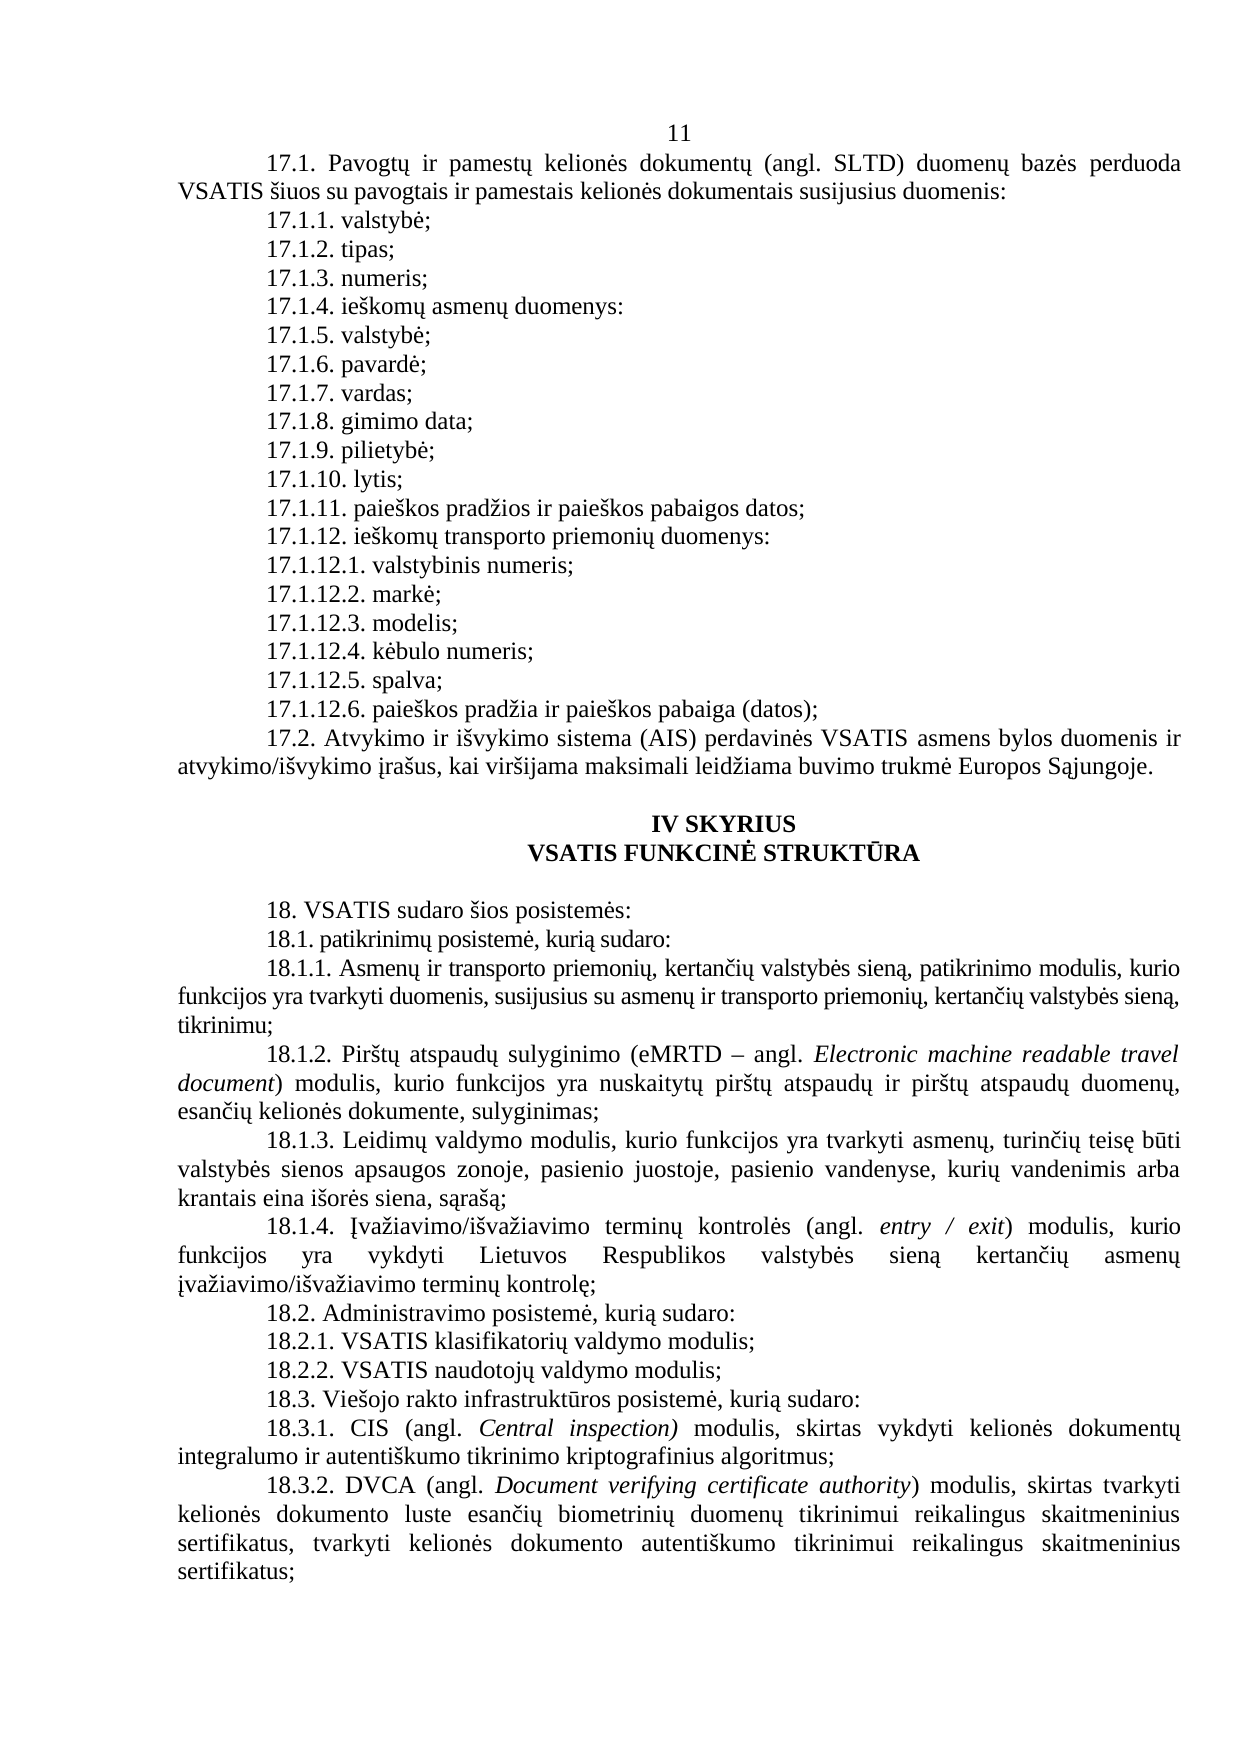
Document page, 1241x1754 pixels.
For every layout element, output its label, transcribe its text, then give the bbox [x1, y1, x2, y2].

text 17.1. Pavogtų ir pamestų kelionės dokumentų (angl. SLTD) duomenų bazės perduoda VSATIS šiuos su pavogtais ir pamestais kelionės dokumentais susijusius duomenis: [177, 148, 1181, 205]
text 17.1.12.2. markė; [177, 579, 1181, 608]
text 18.3.1. CIS (angl. Central inspection) modulis, skirtas vykdyti kelionės dokumentų integralumo ir autentiškumo tikrinimo kriptografinius algoritmus; [177, 1413, 1181, 1470]
text 17.1.12. ieškomų transporto priemonių duomenys: [177, 521, 1181, 550]
text 17.1.12.5. spalva; [177, 665, 1181, 694]
text 18.1. patikrinimų posistemė, kurią sudaro: [177, 924, 1181, 953]
text 17.1.1. valstybė; [177, 205, 1181, 234]
text 18.1.4. Įvažiavimo/išvažiavimo terminų kontrolės (angl. entry / exit) modulis, kurio funkcijos yra vykdyti Lietuvos Respublikos valstybės sieną kertančių asmenų įvažiavimo/išvažiavimo terminų kontrolę; [177, 1211, 1181, 1298]
text 17.1.11. paieškos pradžios ir paieškos pabaigos datos; [177, 493, 1181, 521]
text 17.1.2. tipas; [177, 234, 1181, 263]
text 18.2. Administravimo posistemė, kurią sudaro: [177, 1298, 1181, 1326]
text 18.3.2. DVCA (angl. Document verifying certificate authority) modulis, skirtas tvarkyti kelionės dokumento luste esančių biometrinių duomenų tikrinimui reikalingus skaitmeninius sertifikatus, tvarkyti kelionės dokumento autentiškumo tikrinimui reikalingus skaitmeninius sertifikatus; [177, 1470, 1181, 1585]
text 17.1.7. vardas; [177, 378, 1181, 406]
text 17.1.12.3. modelis; [177, 608, 1181, 636]
text 17.2. Atvykimo ir išvykimo sistema (AIS) perdavinės VSATIS asmens bylos duomenis ir atvykimo/išvykimo įrašus, kai viršijama maksimali leidžiama buvimo trukmė Europos Sąjungoje. [177, 723, 1181, 780]
text VSATIS FUNKCINĖ STRUKTŪRA [177, 838, 1181, 866]
text 18. VSATIS sudaro šios posistemės: [177, 895, 1181, 924]
text 18.3. Viešojo rakto infrastruktūros posistemė, kurią sudaro: [177, 1384, 1181, 1413]
text 17.1.3. numeris; [177, 263, 1181, 291]
text 18.2.1. VSATIS klasifikatorių valdymo modulis; [177, 1326, 1181, 1355]
text 17.1.9. pilietybė; [177, 435, 1181, 464]
text 17.1.12.6. paieškos pradžia ir paieškos pabaiga (datos); [177, 694, 1181, 723]
text 17.1.5. valstybė; [177, 320, 1181, 349]
text 18.1.2. Pirštų atspaudų sulyginimo (eMRTD – angl. Electronic machine readable travel document) modulis, kurio funkcijos yra nuskaitytų pirštų atspaudų ir pirštų atspaudų duomenų, esančių kelionės dokumente, sulyginimas; [177, 1039, 1181, 1125]
text 17.1.12.4. kėbulo numeris; [177, 636, 1181, 665]
text 18.2.2. VSATIS naudotojų valdymo modulis; [177, 1355, 1181, 1384]
text 17.1.12.1. valstybinis numeris; [177, 550, 1181, 579]
text 17.1.4. ieškomų asmenų duomenys: [177, 291, 1181, 320]
text 17.1.8. gimimo data; [177, 406, 1181, 435]
text 18.1.3. Leidimų valdymo modulis, kurio funkcijos yra tvarkyti asmenų, turinčių teisę būti valstybės sienos apsaugos zonoje, pasienio juostoje, pasienio vandenyse, kurių vandenimis arba krantais eina išorės siena, sąrašą; [177, 1125, 1181, 1211]
text 17.1.10. lytis; [177, 464, 1181, 493]
text 18.1.1. Asmenų ir transporto priemonių, kertančių valstybės sieną, patikrinimo modulis, kurio funkcijos yra tvarkyti duomenis, susijusius su asmenų ir transporto priemonių, kertančių valstybės sieną, tikrinimu; [177, 953, 1181, 1039]
text IV SKYRIUS [177, 809, 1181, 838]
text 17.1.6. pavardė; [177, 349, 1181, 378]
